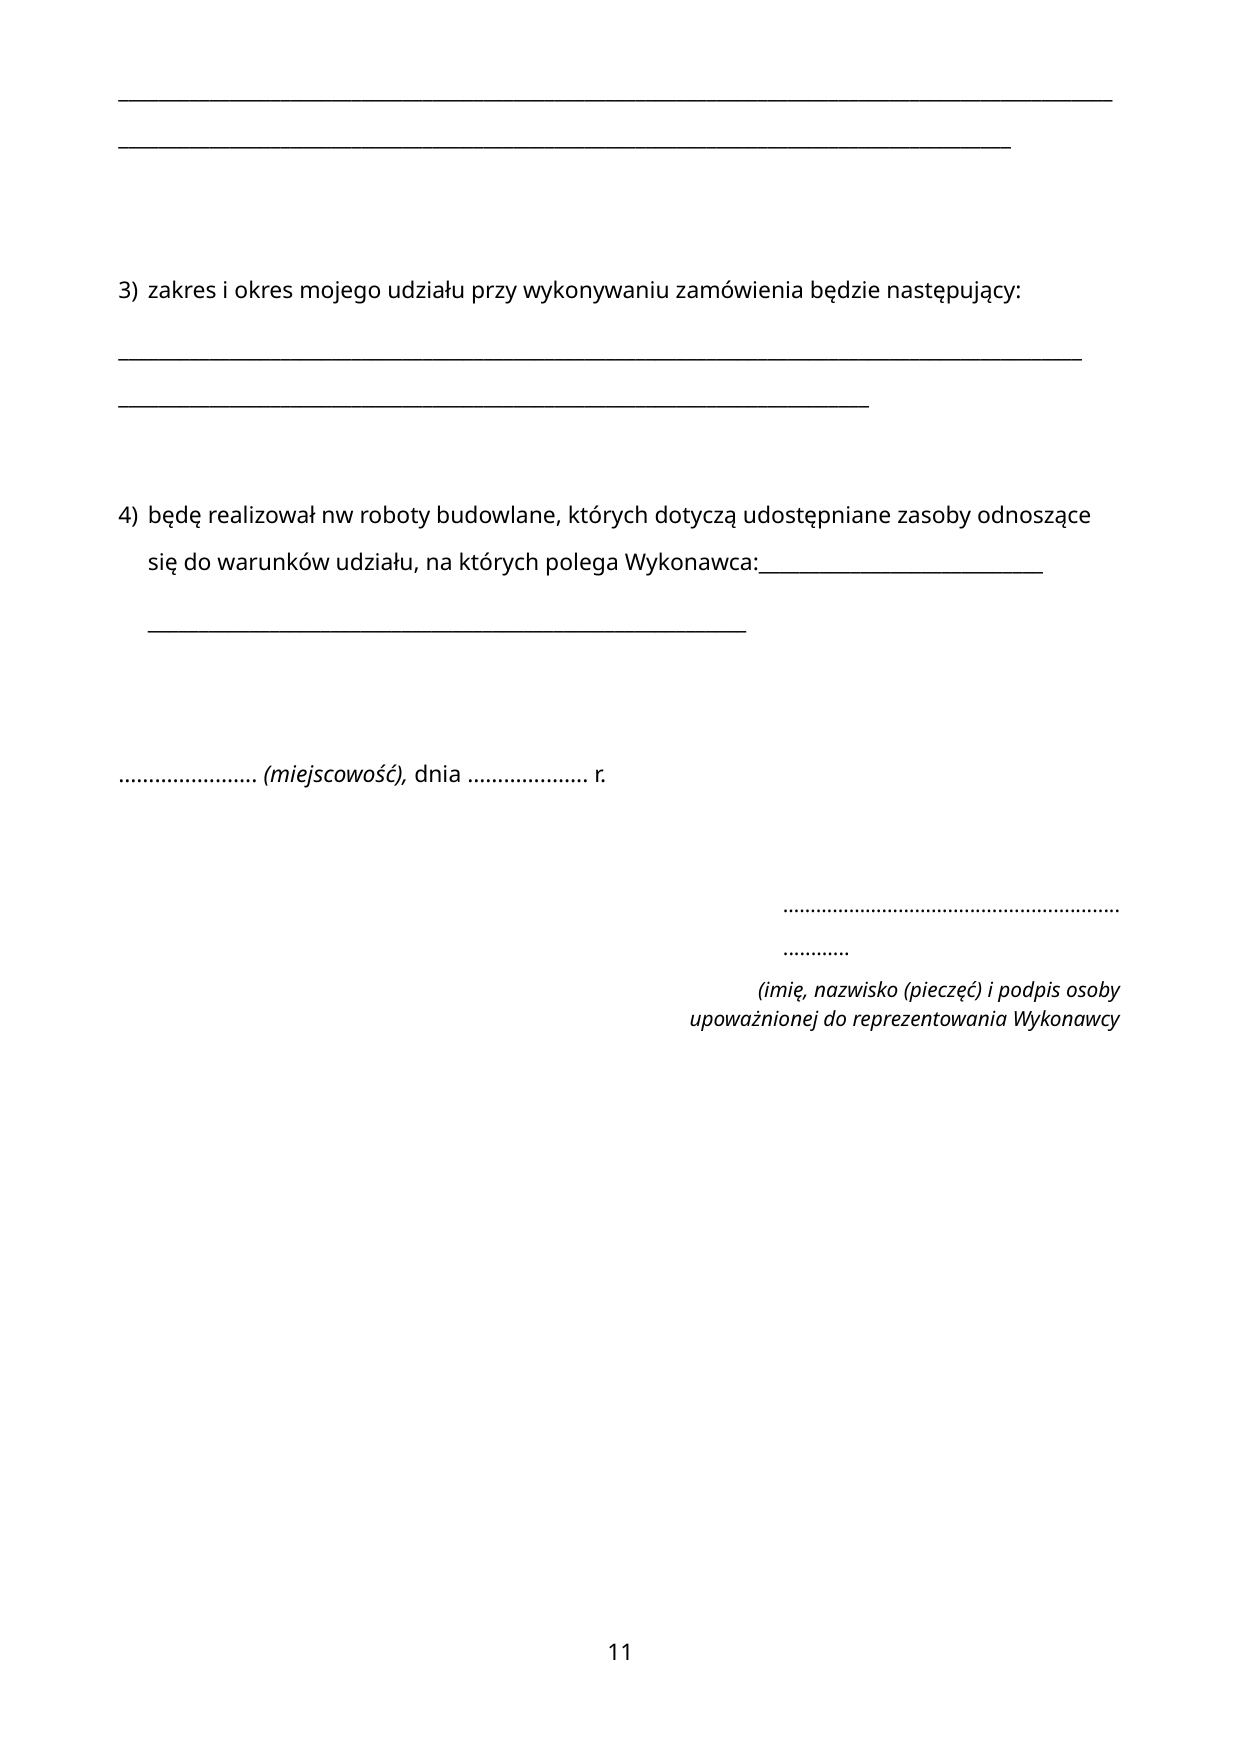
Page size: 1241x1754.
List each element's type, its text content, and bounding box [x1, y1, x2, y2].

text upoważnionej do reprezentowania Wykonawcy [118, 1004, 1122, 1032]
text _________________________________________________________________________________________________________________________________________________________________________ [118, 333, 1092, 411]
text ___________________________________________________________ [148, 605, 1122, 636]
list będę realizował nw roboty budowlane, których dotyczą udostępniane zasoby odnoszące się do warunków udziału, na których polega Wykonawca:____________________________ [118, 499, 1092, 577]
list zakres i okres mojego udziału przy wykonywaniu zamówienia będzie następujący: [118, 274, 1092, 305]
text (imię, nazwisko (pieczęć) i podpis osoby [118, 975, 1122, 1004]
text …………….……. (miejscowość), dnia ………….……. r. [118, 758, 1122, 789]
text ……………………………........................................ [783, 848, 1122, 961]
text __________________________________________________________________________________________________________________________________________________________________________________________ [118, 74, 1122, 152]
